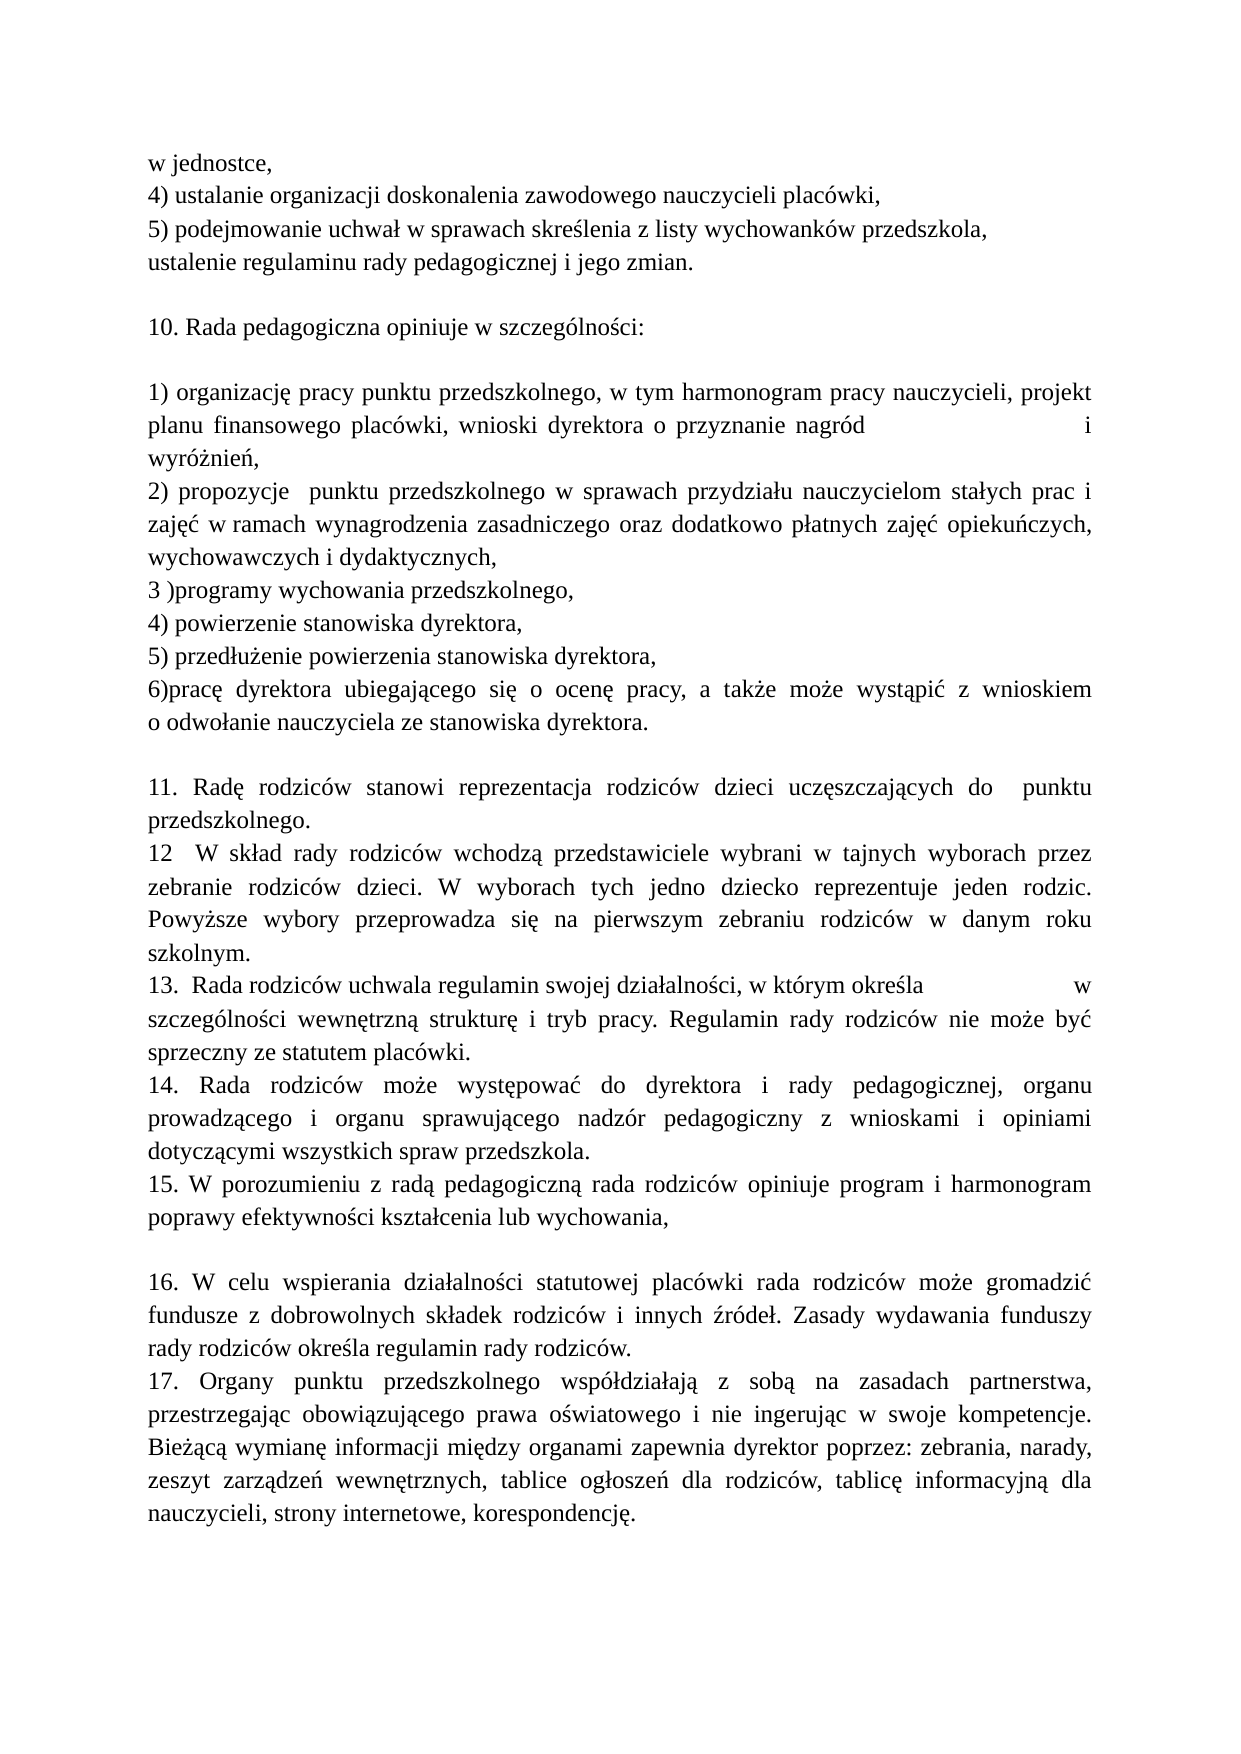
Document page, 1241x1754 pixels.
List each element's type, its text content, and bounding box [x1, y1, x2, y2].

text 16. W celu wspierania działalności statutowej placówki rada rodziców może gromadzić fundusze z dobrowolnych składek rodziców i innych źródeł. Zasady wydawania funduszy rady rodziców określa regulamin rady rodziców. [148, 1267, 1093, 1362]
text ustalenie regulaminu rady pedagogicznej i jego zmian. [148, 247, 1093, 275]
text 10. Rada pedagogiczna opiniuje w szczególności: [148, 312, 1093, 341]
text 4) ustalanie organizacji doskonalenia zawodowego nauczycieli placówki, [148, 181, 1093, 209]
text 13. Rada rodziców uchwala regulamin swojej działalności, w którym określa w szczególności wewnętrzną strukturę i tryb pracy. Regulamin rady rodziców nie może być sprzeczny ze statutem placówki. [148, 971, 1093, 1065]
text 3 )programy wychowania przedszkolnego, [148, 575, 1093, 604]
text 5) podejmowanie uchwał w sprawach skreślenia z listy wychowanków przedszkola, [148, 214, 1093, 242]
text 1) organizację pracy punktu przedszkolnego, w tym harmonogram pracy nauczycieli, projekt planu finansowego placówki, wnioski dyrektora o przyznanie nagród i wyróżnień, [148, 377, 1093, 472]
text 2) propozycje punktu przedszkolnego w sprawach przydziału nauczycielom stałych prac i zajęć w ramach wynagrodzenia zasadniczego oraz dodatkowo płatnych zajęć opiekuńczych, wychowawczych i dydaktycznych, [148, 476, 1093, 571]
text 12 W skład rady rodziców wchodzą przedstawiciele wybrani w tajnych wyborach przez zebranie rodziców dzieci. W wyborach tych jedno dziecko reprezentuje jeden rodzic. Powyższe wybory przeprowadza się na pierwszym zebraniu rodziców w danym roku szkolnym. [148, 838, 1093, 966]
text 14. Rada rodziców może występować do dyrektora i rady pedagogicznej, organu prowadzącego i organu sprawującego nadzór pedagogiczny z wnioskami i opiniami dotyczącymi wszystkich spraw przedszkola. [148, 1070, 1093, 1164]
text 5) przedłużenie powierzenia stanowiska dyrektora, [148, 641, 1093, 670]
text 6)pracę dyrektora ubiegającego się o ocenę pracy, a także może wystąpić z wnioskiem o odwołanie nauczyciela ze stanowiska dyrektora. [148, 674, 1093, 736]
text w jednostce, [148, 148, 1093, 176]
text 17. Organy punktu przedszkolnego współdziałają z sobą na zasadach partnerstwa, przestrzegając obowiązującego prawa oświatowego i nie ingerując w swoje kompetencje. Bieżącą wymianę informacji między organami zapewnia dyrektor poprzez: zebrania, narady, zeszyt zarządzeń wewnętrznych, tablice ogłoszeń dla rodziców, tablicę informacyjną dla nauczycieli, strony internetowe, korespondencję. [148, 1366, 1093, 1527]
text 15. W porozumieniu z radą pedagogiczną rada rodziców opiniuje program i harmonogram poprawy efektywności kształcenia lub wychowania, [148, 1169, 1093, 1231]
text 4) powierzenie stanowiska dyrektora, [148, 608, 1093, 637]
text 11. Radę rodziców stanowi reprezentacja rodziców dzieci uczęszczających do punktu przedszkolnego. [148, 772, 1093, 834]
